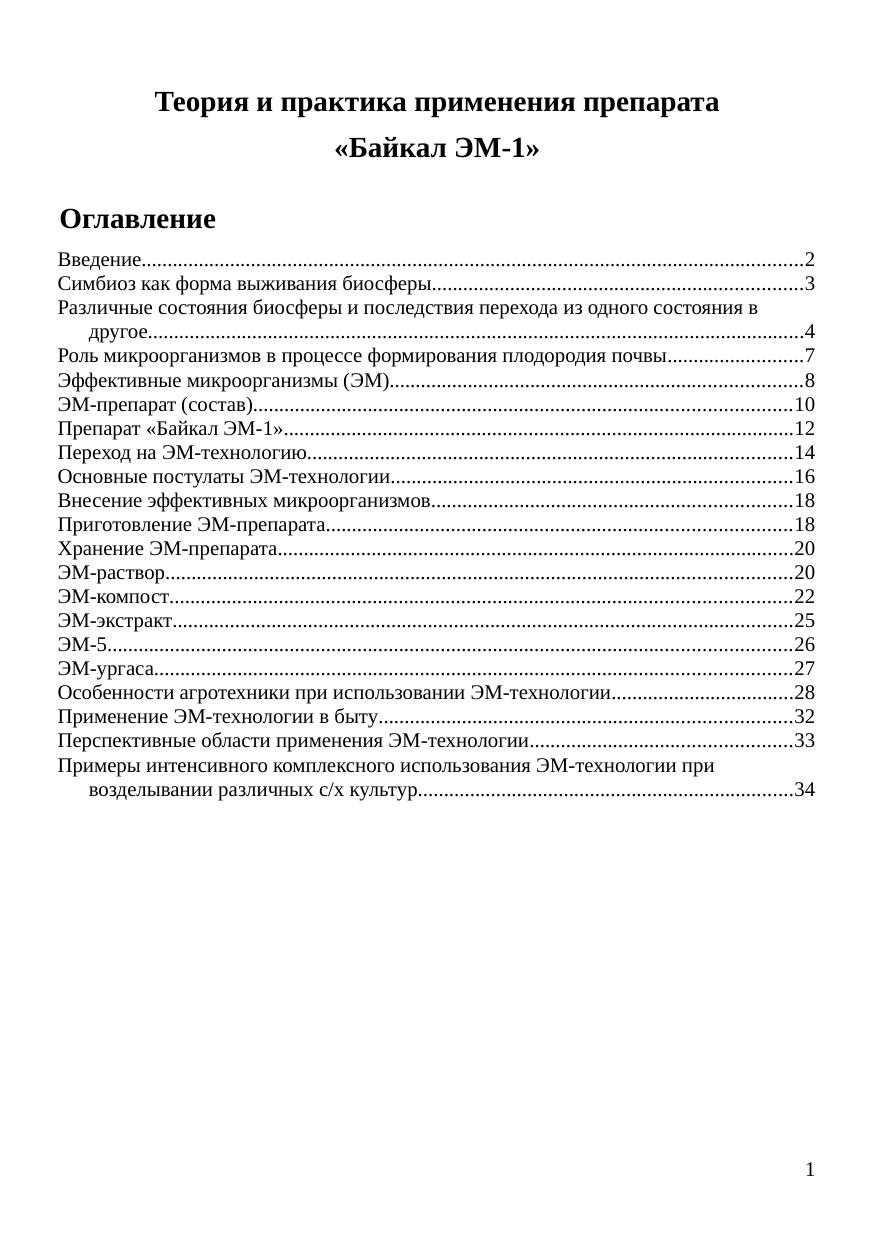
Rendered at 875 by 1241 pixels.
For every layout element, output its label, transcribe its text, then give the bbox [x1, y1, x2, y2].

text ЭМ-экстракт 25 [57, 608, 815, 632]
text Основные постулаты ЭМ-технологии 16 [57, 464, 815, 488]
text ЭМ-препарат (состав) 10 [57, 392, 815, 416]
text Роль микроорганизмов в процессе формирования плодородия почвы 7 [57, 343, 815, 367]
text ЭМ-компост 22 [57, 584, 815, 608]
text Особенности агротехники при использовании ЭМ-технологии 28 [57, 680, 815, 704]
text Препарат «Байкал ЭМ-1» 12 [57, 416, 815, 440]
text Хранение ЭМ-препарата 20 [57, 536, 815, 560]
text Примеры интенсивного комплексного использования ЭМ-технологии при возделывании различных с/x культур 34 [57, 752, 815, 801]
subtitle Оглавление [59, 201, 815, 235]
text Симбиоз как форма выживания биосферы 3 [57, 271, 815, 295]
text ЭМ-раствор 20 [57, 560, 815, 584]
text ЭМ-5 26 [57, 632, 815, 656]
text Перспективные области применения ЭМ-технологии 33 [57, 728, 815, 752]
text Эффективные микроорганизмы (ЭМ) 8 [57, 367, 815, 392]
subtitle Теория и практика применения препарата [59, 84, 815, 118]
text Приготовление ЭМ-препарата 18 [57, 512, 815, 536]
text Различные состояния биосферы и последствия перехода из одного состояния в другое 4 [57, 295, 815, 343]
text Внесение эффективных микроорганизмов 18 [57, 488, 815, 512]
text Переход на ЭМ-технологию 14 [57, 440, 815, 464]
text «Байкал ЭМ-1» [59, 130, 815, 164]
text Применение ЭМ-технологии в быту 32 [57, 704, 815, 728]
text Введение 2 [57, 247, 815, 271]
text ЭМ-ургаса 27 [57, 656, 815, 680]
